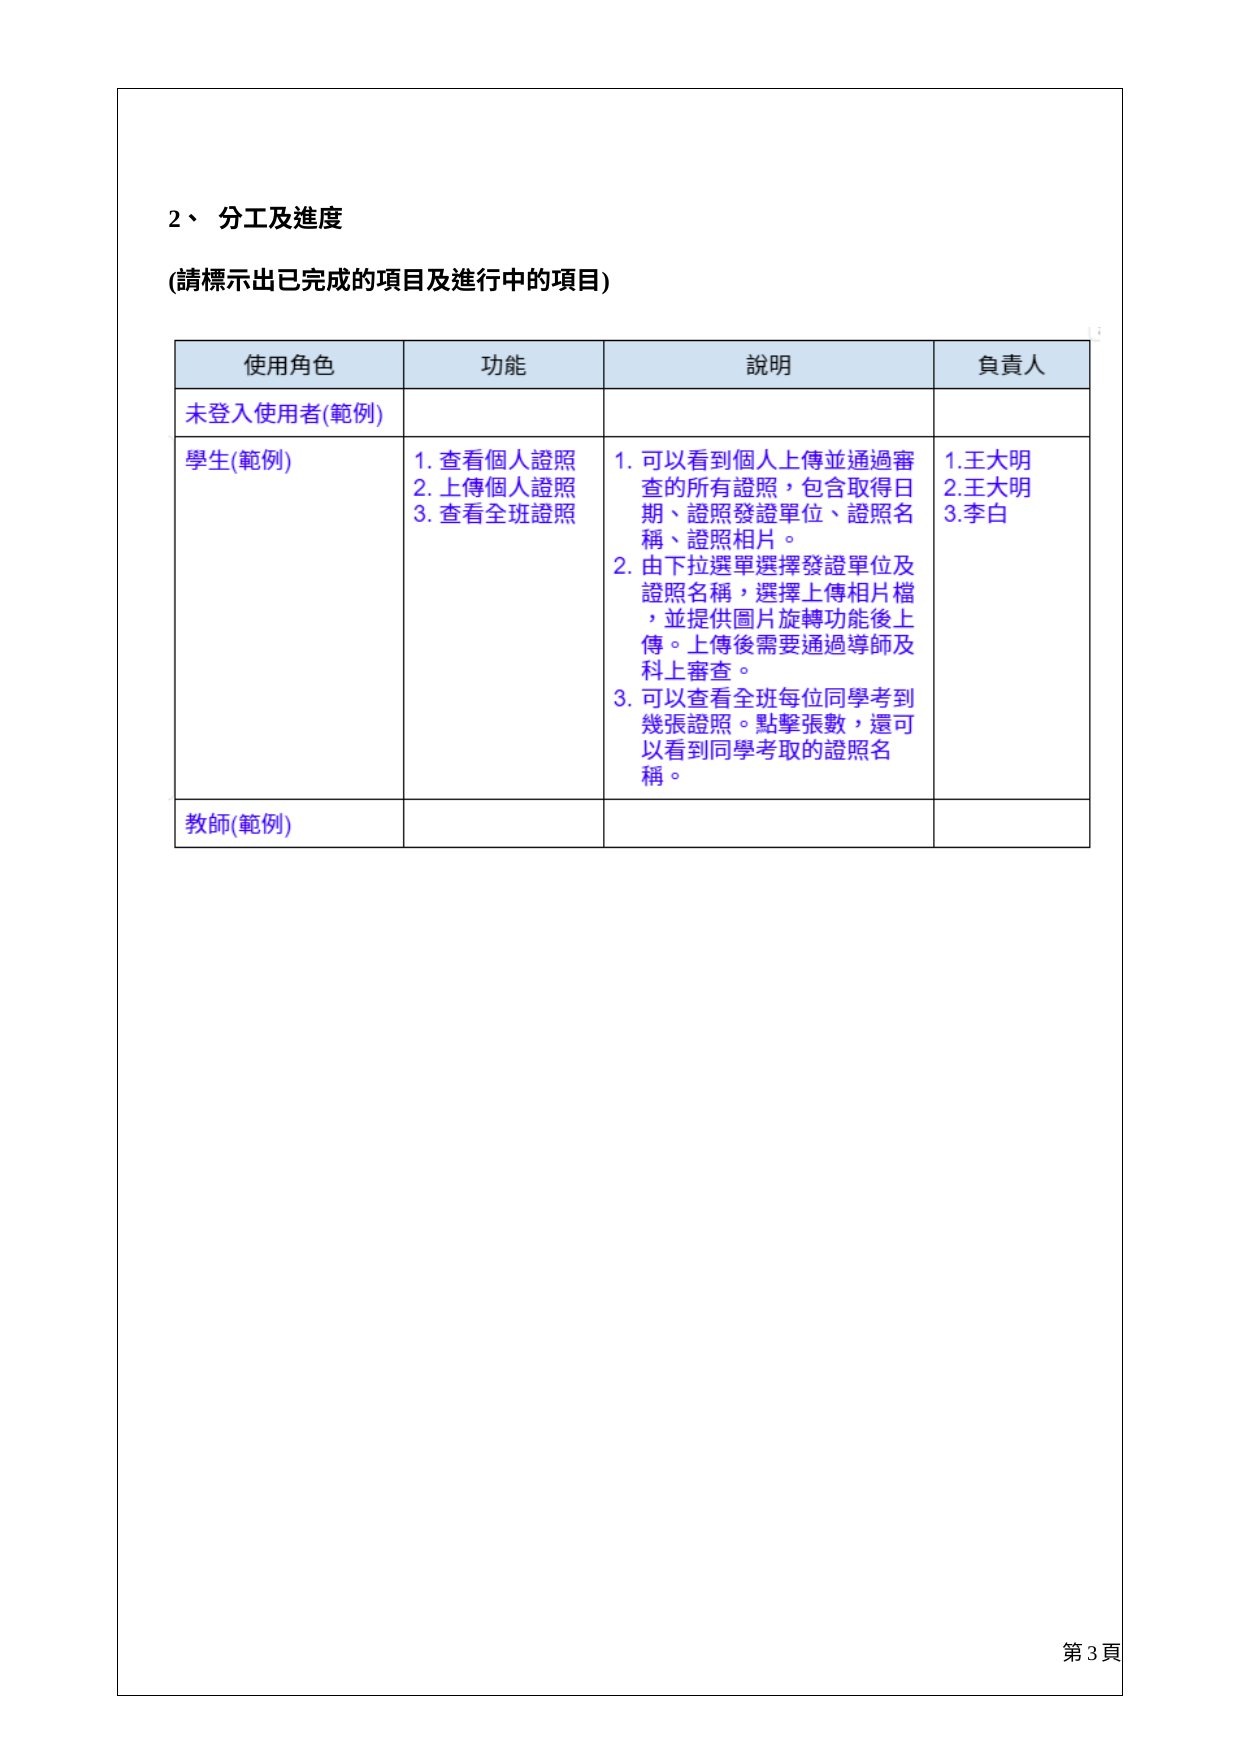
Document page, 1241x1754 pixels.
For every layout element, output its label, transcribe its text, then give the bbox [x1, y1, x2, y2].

text (請標示出已完成的項目及進行中的項目) [168, 237, 1122, 300]
list 分工及進度 [168, 175, 1122, 237]
